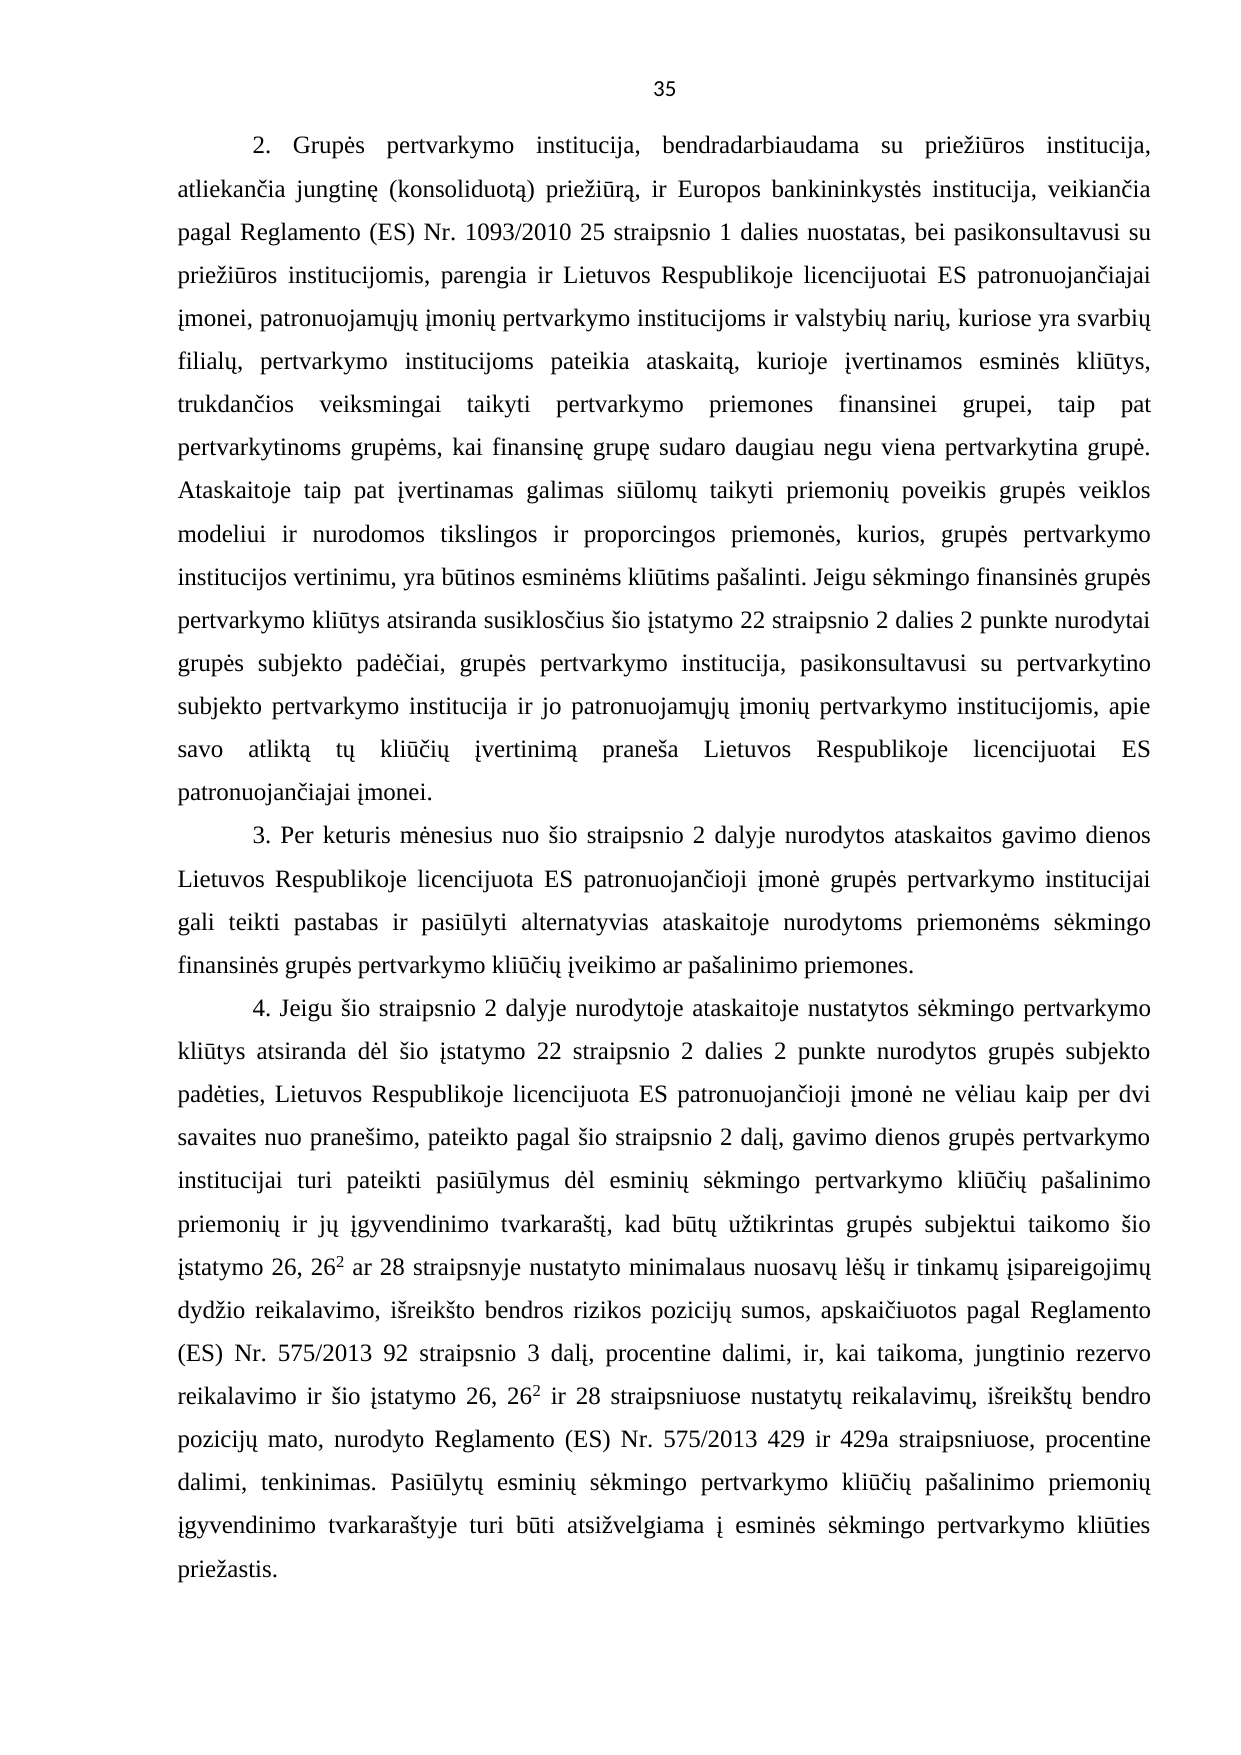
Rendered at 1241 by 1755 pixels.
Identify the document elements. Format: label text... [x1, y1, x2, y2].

text 2. Grupės pertvarkymo institucija, bendradarbiaudama su priežiūros institucija, atliekančia jungtinę (konsoliduotą) priežiūrą, ir Europos bankininkystės institucija, veikiančia pagal Reglamento (ES) Nr. 1093/2010 25 straipsnio 1 dalies nuostatas, bei pasikonsultavusi su priežiūros institucijomis, parengia ir Lietuvos Respublikoje licencijuotai ES patronuojančiajai įmonei, patronuojamųjų įmonių pertvarkymo institucijoms ir valstybių narių, kuriose yra svarbių filialų, pertvarkymo institucijoms pateikia ataskaitą, kurioje įvertinamos esminės kliūtys, trukdančios veiksmingai taikyti pertvarkymo priemones finansinei grupei, taip pat pertvarkytinoms grupėms, kai finansinę grupę sudaro daugiau negu viena pertvarkytina grupė. Ataskaitoje taip pat įvertinamas galimas siūlomų taikyti priemonių poveikis grupės veiklos modeliui ir nurodomos tikslingos ir proporcingos priemonės, kurios, grupės pertvarkymo institucijos vertinimu, yra būtinos esminėms kliūtims pašalinti. Jeigu sėkmingo finansinės grupės pertvarkymo kliūtys atsiranda susiklosčius šio įstatymo 22 straipsnio 2 dalies 2 punkte nurodytai grupės subjekto padėčiai, grupės pertvarkymo institucija, pasikonsultavusi su pertvarkytino subjekto pertvarkymo institucija ir jo patronuojamųjų įmonių pertvarkymo institucijomis, apie savo atliktą tų kliūčių įvertinimą praneša Lietuvos Respublikoje licencijuotai ES patronuojančiajai įmonei. [177, 131, 1152, 806]
text 4. Jeigu šio straipsnio 2 dalyje nurodytoje ataskaitoje nustatytos sėkmingo pertvarkymo kliūtys atsiranda dėl šio įstatymo 22 straipsnio 2 dalies 2 punkte nurodytos grupės subjekto padėties, Lietuvos Respublikoje licencijuota ES patronuojančioji įmonė ne vėliau kaip per dvi savaites nuo pranešimo, pateikto pagal šio straipsnio 2 dalį, gavimo dienos grupės pertvarkymo institucijai turi pateikti pasiūlymus dėl esminių sėkmingo pertvarkymo kliūčių pašalinimo priemonių ir jų įgyvendinimo tvarkaraštį, kad būtų užtikrintas grupės subjektui taikomo šio įstatymo 26, 262 ar 28 straipsnyje nustatyto minimalaus nuosavų lėšų ir tinkamų įsipareigojimų dydžio reikalavimo, išreikšto bendros rizikos pozicijų sumos, apskaičiuotos pagal Reglamento (ES) Nr. 575/2013 92 straipsnio 3 dalį, procentine dalimi, ir, kai taikoma, jungtinio rezervo reikalavimo ir šio įstatymo 26, 262 ir 28 straipsniuose nustatytų reikalavimų, išreikštų bendro pozicijų mato, nurodyto Reglamento (ES) Nr. 575/2013 429 ir 429a straipsniuose, procentine dalimi, tenkinimas. Pasiūlytų esminių sėkmingo pertvarkymo kliūčių pašalinimo priemonių įgyvendinimo tvarkaraštyje turi būti atsižvelgiama į esminės sėkmingo pertvarkymo kliūties priežastis. [177, 993, 1152, 1582]
text 3. Per keturis mėnesius nuo šio straipsnio 2 dalyje nurodytos ataskaitos gavimo dienos Lietuvos Respublikoje licencijuota ES patronuojančioji įmonė grupės pertvarkymo institucijai gali teikti pastabas ir pasiūlyti alternatyvias ataskaitoje nurodytoms priemonėms sėkmingo finansinės grupės pertvarkymo kliūčių įveikimo ar pašalinimo priemones. [177, 821, 1152, 979]
